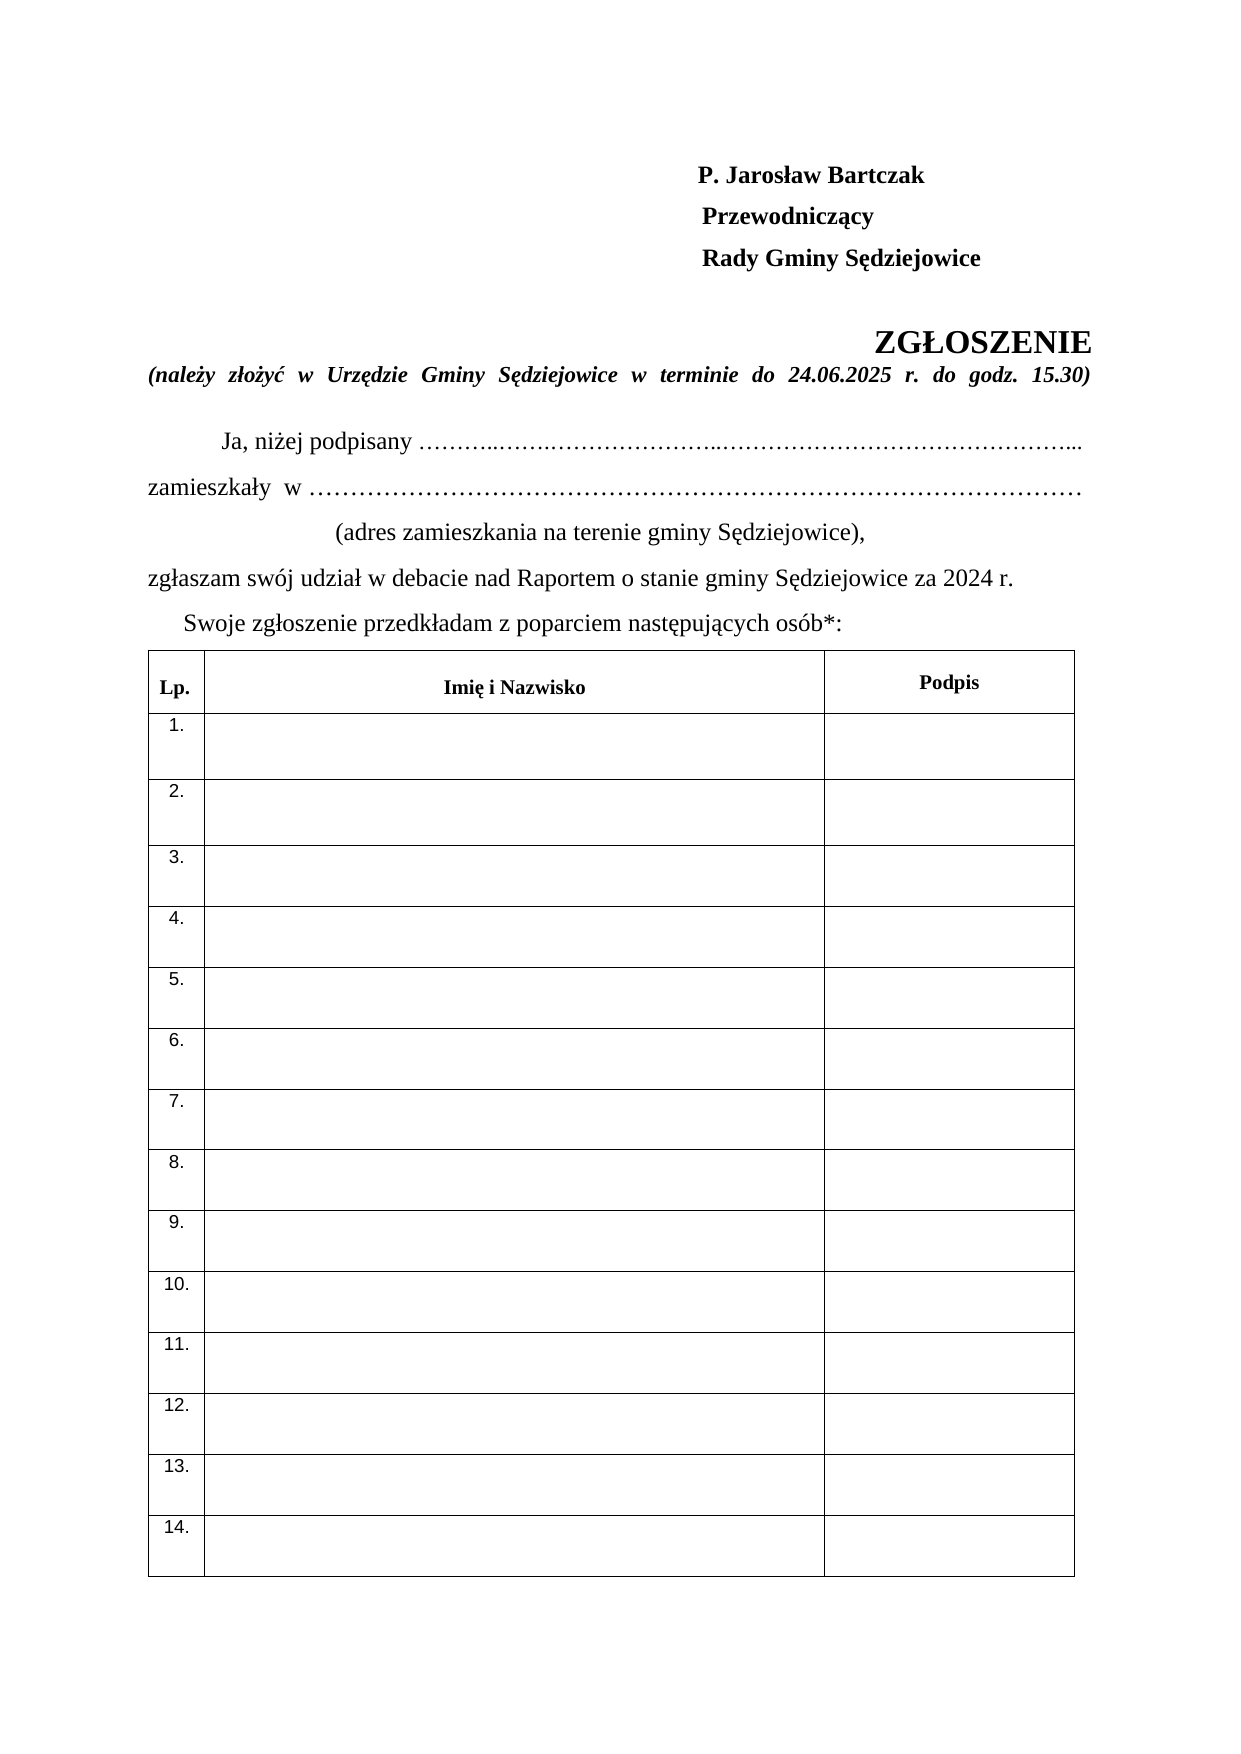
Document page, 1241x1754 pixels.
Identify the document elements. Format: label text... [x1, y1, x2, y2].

text Ja, niżej podpisany ………..…….…………………..………………………………………... [148, 426, 1093, 455]
table_header Imię i Nazwisko [205, 651, 824, 713]
table_cell [825, 968, 1074, 1027]
table_cell 13. [149, 1455, 204, 1515]
table_cell [205, 1029, 824, 1088]
table_cell 10. [149, 1272, 204, 1332]
table_cell [825, 1272, 1074, 1332]
table_cell 2. [149, 780, 204, 845]
table_cell [825, 714, 1074, 779]
table_cell [205, 1150, 824, 1210]
text Swoje zgłoszenie przedkładam z poparciem następujących osób*: [148, 608, 1093, 637]
text Rady Gminy Sędziejowice [148, 243, 1093, 271]
table_cell [825, 1150, 1074, 1210]
table_cell [205, 968, 824, 1027]
table_cell [825, 1394, 1074, 1454]
table_cell 12. [149, 1394, 204, 1454]
table_cell 14. [149, 1516, 204, 1576]
table_cell [825, 1516, 1074, 1576]
table_cell [205, 1394, 824, 1454]
table_cell [825, 1455, 1074, 1515]
table_header Lp. [149, 651, 204, 713]
table_cell [825, 1333, 1074, 1393]
table_cell [825, 780, 1074, 845]
table_cell 1. [149, 714, 204, 779]
table_cell 4. [149, 907, 204, 967]
text zgłaszam swój udział w debacie nad Raportem o stanie gminy Sędziejowice za 2024 r. [148, 563, 1093, 592]
table_cell [205, 714, 824, 779]
table_cell [205, 1272, 824, 1332]
table_cell [205, 780, 824, 845]
table_header Podpis [825, 651, 1074, 713]
table_cell [205, 1333, 824, 1393]
table_cell 3. [149, 846, 204, 906]
table_cell [825, 1211, 1074, 1271]
table_cell [205, 846, 824, 906]
table_cell [825, 1029, 1074, 1088]
table_cell 11. [149, 1333, 204, 1393]
table_cell [825, 1090, 1074, 1149]
text Przewodniczący [148, 201, 1093, 230]
table_cell [825, 907, 1074, 967]
table_cell 9. [149, 1211, 204, 1271]
table_cell [205, 1455, 824, 1515]
table_cell 8. [149, 1150, 204, 1210]
table_cell 6. [149, 1029, 204, 1088]
text zamieszkały w ………………………………………………………………………………… [148, 472, 1093, 501]
table_cell [825, 846, 1074, 906]
table_cell [205, 907, 824, 967]
text (adres zamieszkania na terenie gminy Sędziejowice), [148, 517, 1093, 546]
table_cell [205, 1211, 824, 1271]
table_cell 7. [149, 1090, 204, 1149]
table_cell [205, 1090, 824, 1149]
text ZGŁOSZENIE (należy złożyć w Urzędzie Gminy Sędziejowice w terminie do 24.06.2025 r. do godz. 15.30) [148, 323, 1093, 414]
table_cell 5. [149, 968, 204, 1027]
table_cell [205, 1516, 824, 1576]
text P. Jarosław Bartczak [148, 160, 1093, 189]
